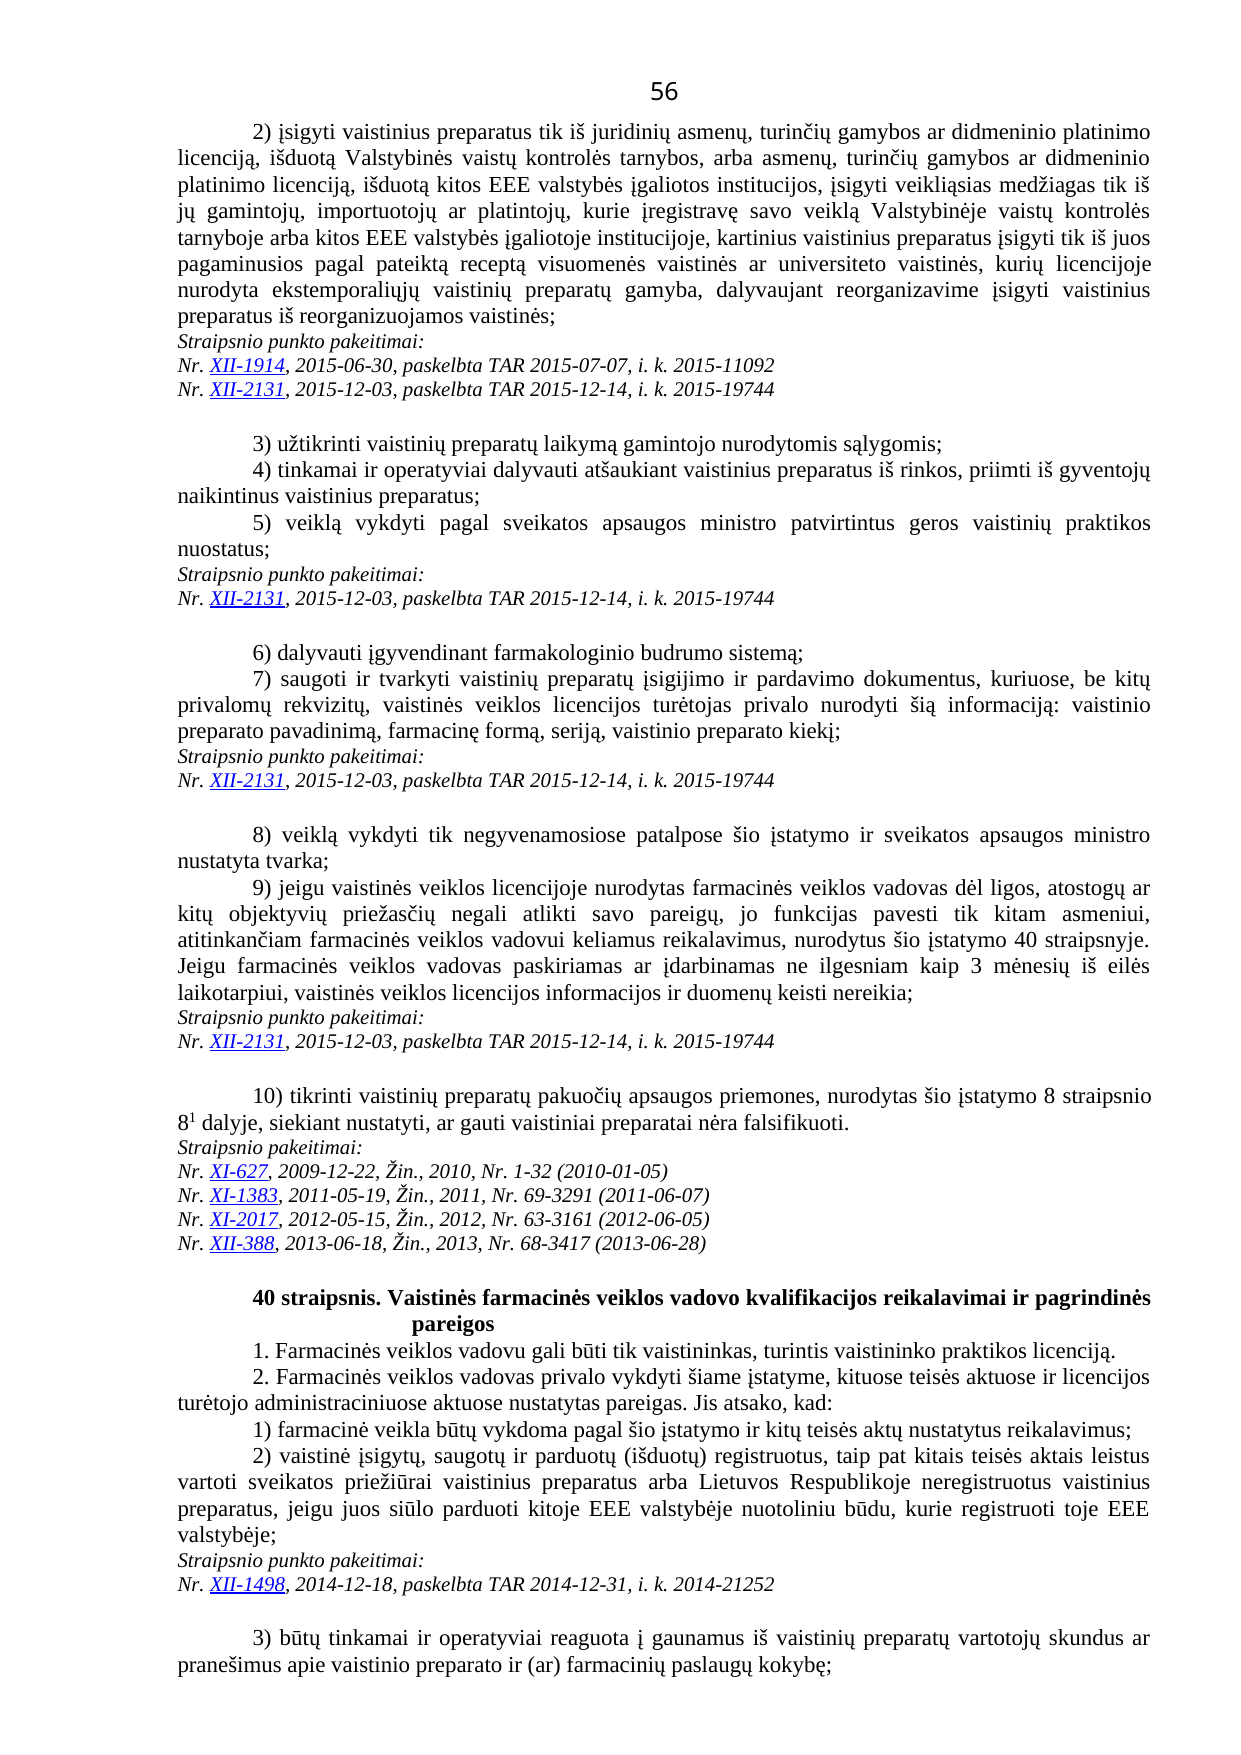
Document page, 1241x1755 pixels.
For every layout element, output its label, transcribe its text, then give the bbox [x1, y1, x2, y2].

text Nr. XI-1383, 2011-05-19, Žin., 2011, Nr. 69-3291 (2011-06-07) [177, 1183, 1152, 1207]
text 40 straipsnis. Vaistinės farmacinės veiklos vadovo kvalifikacijos reikalavimai ir pagrindinės pareigos [252, 1284, 1152, 1337]
text Straipsnio punkto pakeitimai: [177, 1547, 1152, 1572]
text 5) veiklą vykdyti pagal sveikatos apsaugos ministro patvirtintus geros vaistinių praktikos nuostatus; [177, 509, 1152, 562]
text 2) įsigyti vaistinius preparatus tik iš juridinių asmenų, turinčių gamybos ar didmeninio platinimo licenciją, išduotą Valstybinės vaistų kontrolės tarnybos, arba asmenų, turinčių gamybos ar didmeninio platinimo licenciją, išduotą kitos EEE valstybės įgaliotos institucijos, įsigyti veikliąsias medžiagas tik iš jų gamintojų, importuotojų ar platintojų, kurie įregistravę savo veiklą Valstybinėje vaistų kontrolės tarnyboje arba kitos EEE valstybės įgaliotoje institucijoje, kartinius vaistinius preparatus įsigyti tik iš juos pagaminusios pagal pateiktą receptą visuomenės vaistinės ar universiteto vaistinės, kurių licencijoje nurodyta ekstemporaliųjų vaistinių preparatų gamyba, dalyvaujant reorganizavime įsigyti vaistinius preparatus iš reorganizuojamos vaistinės; [177, 118, 1152, 329]
text 1. Farmacinės veiklos vadovu gali būti tik vaistininkas, turintis vaistininko praktikos licenciją. [177, 1337, 1152, 1363]
text Nr. XII-2131, 2015-12-03, paskelbta TAR 2015-12-14, i. k. 2015-19744 [177, 377, 1152, 401]
text 2. Farmacinės veiklos vadovas privalo vykdyti šiame įstatyme, kituose teisės aktuose ir licencijos turėtojo administraciniuose aktuose nustatytas pareigas. Jis atsako, kad: [177, 1363, 1152, 1416]
text 3) būtų tinkamai ir operatyviai reaguota į gaunamus iš vaistinių preparatų vartotojų skundus ar pranešimus apie vaistinio preparato ir (ar) farmacinių paslaugų kokybę; [177, 1624, 1152, 1677]
text Nr. XII-2131, 2015-12-03, paskelbta TAR 2015-12-14, i. k. 2015-19744 [177, 768, 1152, 792]
text 1) farmacinė veikla būtų vykdoma pagal šio įstatymo ir kitų teisės aktų nustatytus reikalavimus; [177, 1416, 1152, 1442]
text Nr. XII-2131, 2015-12-03, paskelbta TAR 2015-12-14, i. k. 2015-19744 [177, 1029, 1152, 1053]
text 6) dalyvauti įgyvendinant farmakologinio budrumo sistemą; [177, 638, 1152, 665]
text Nr. XII-2131, 2015-12-03, paskelbta TAR 2015-12-14, i. k. 2015-19744 [177, 586, 1152, 610]
text Nr. XI-627, 2009-12-22, Žin., 2010, Nr. 1-32 (2010-01-05) [177, 1159, 1152, 1183]
text 3) užtikrinti vaistinių preparatų laikymą gamintojo nurodytomis sąlygomis; [177, 430, 1152, 456]
text Straipsnio pakeitimai: [177, 1135, 1152, 1159]
text Straipsnio punkto pakeitimai: [177, 744, 1152, 768]
text Straipsnio punkto pakeitimai: [177, 562, 1152, 586]
text 10) tikrinti vaistinių preparatų pakuočių apsaugos priemones, nurodytas šio įstatymo 8 straipsnio 81 dalyje, siekiant nustatyti, ar gauti vaistiniai preparatai nėra falsifikuoti. [177, 1082, 1152, 1135]
text 7) saugoti ir tvarkyti vaistinių preparatų įsigijimo ir pardavimo dokumentus, kuriuose, be kitų privalomų rekvizitų, vaistinės veiklos licencijos turėtojas privalo nurodyti šią informaciją: vaistinio preparato pavadinimą, farmacinę formą, seriją, vaistinio preparato kiekį; [177, 665, 1152, 744]
text 8) veiklą vykdyti tik negyvenamosiose patalpose šio įstatymo ir sveikatos apsaugos ministro nustatyta tvarka; [177, 821, 1152, 873]
text Nr. XI-2017, 2012-05-15, Žin., 2012, Nr. 63-3161 (2012-06-05) [177, 1207, 1152, 1231]
text 2) vaistinė įsigytų, saugotų ir parduotų (išduotų) registruotus, taip pat kitais teisės aktais leistus vartoti sveikatos priežiūrai vaistinius preparatus arba Lietuvos Respublikoje neregistruotus vaistinius preparatus, jeigu juos siūlo parduoti kitoje EEE valstybėje nuotoliniu būdu, kurie registruoti toje EEE valstybėje; [177, 1442, 1152, 1547]
text 4) tinkamai ir operatyviai dalyvauti atšaukiant vaistinius preparatus iš rinkos, priimti iš gyventojų naikintinus vaistinius preparatus; [177, 456, 1152, 509]
text Nr. XII-388, 2013-06-18, Žin., 2013, Nr. 68-3417 (2013-06-28) [177, 1231, 1152, 1255]
text Straipsnio punkto pakeitimai: [177, 329, 1152, 353]
text Straipsnio punkto pakeitimai: [177, 1005, 1152, 1029]
text Nr. XII-1498, 2014-12-18, paskelbta TAR 2014-12-31, i. k. 2014-21252 [177, 1572, 1152, 1596]
text Nr. XII-1914, 2015-06-30, paskelbta TAR 2015-07-07, i. k. 2015-11092 [177, 353, 1152, 377]
text 9) jeigu vaistinės veiklos licencijoje nurodytas farmacinės veiklos vadovas dėl ligos, atostogų ar kitų objektyvių priežasčių negali atlikti savo pareigų, jo funkcijas pavesti tik kitam asmeniui, atitinkančiam farmacinės veiklos vadovui keliamus reikalavimus, nurodytus šio įstatymo 40 straipsnyje. Jeigu farmacinės veiklos vadovas paskiriamas ar įdarbinamas ne ilgesniam kaip 3 mėnesių iš eilės laikotarpiui, vaistinės veiklos licencijos informacijos ir duomenų keisti nereikia; [177, 873, 1152, 1005]
